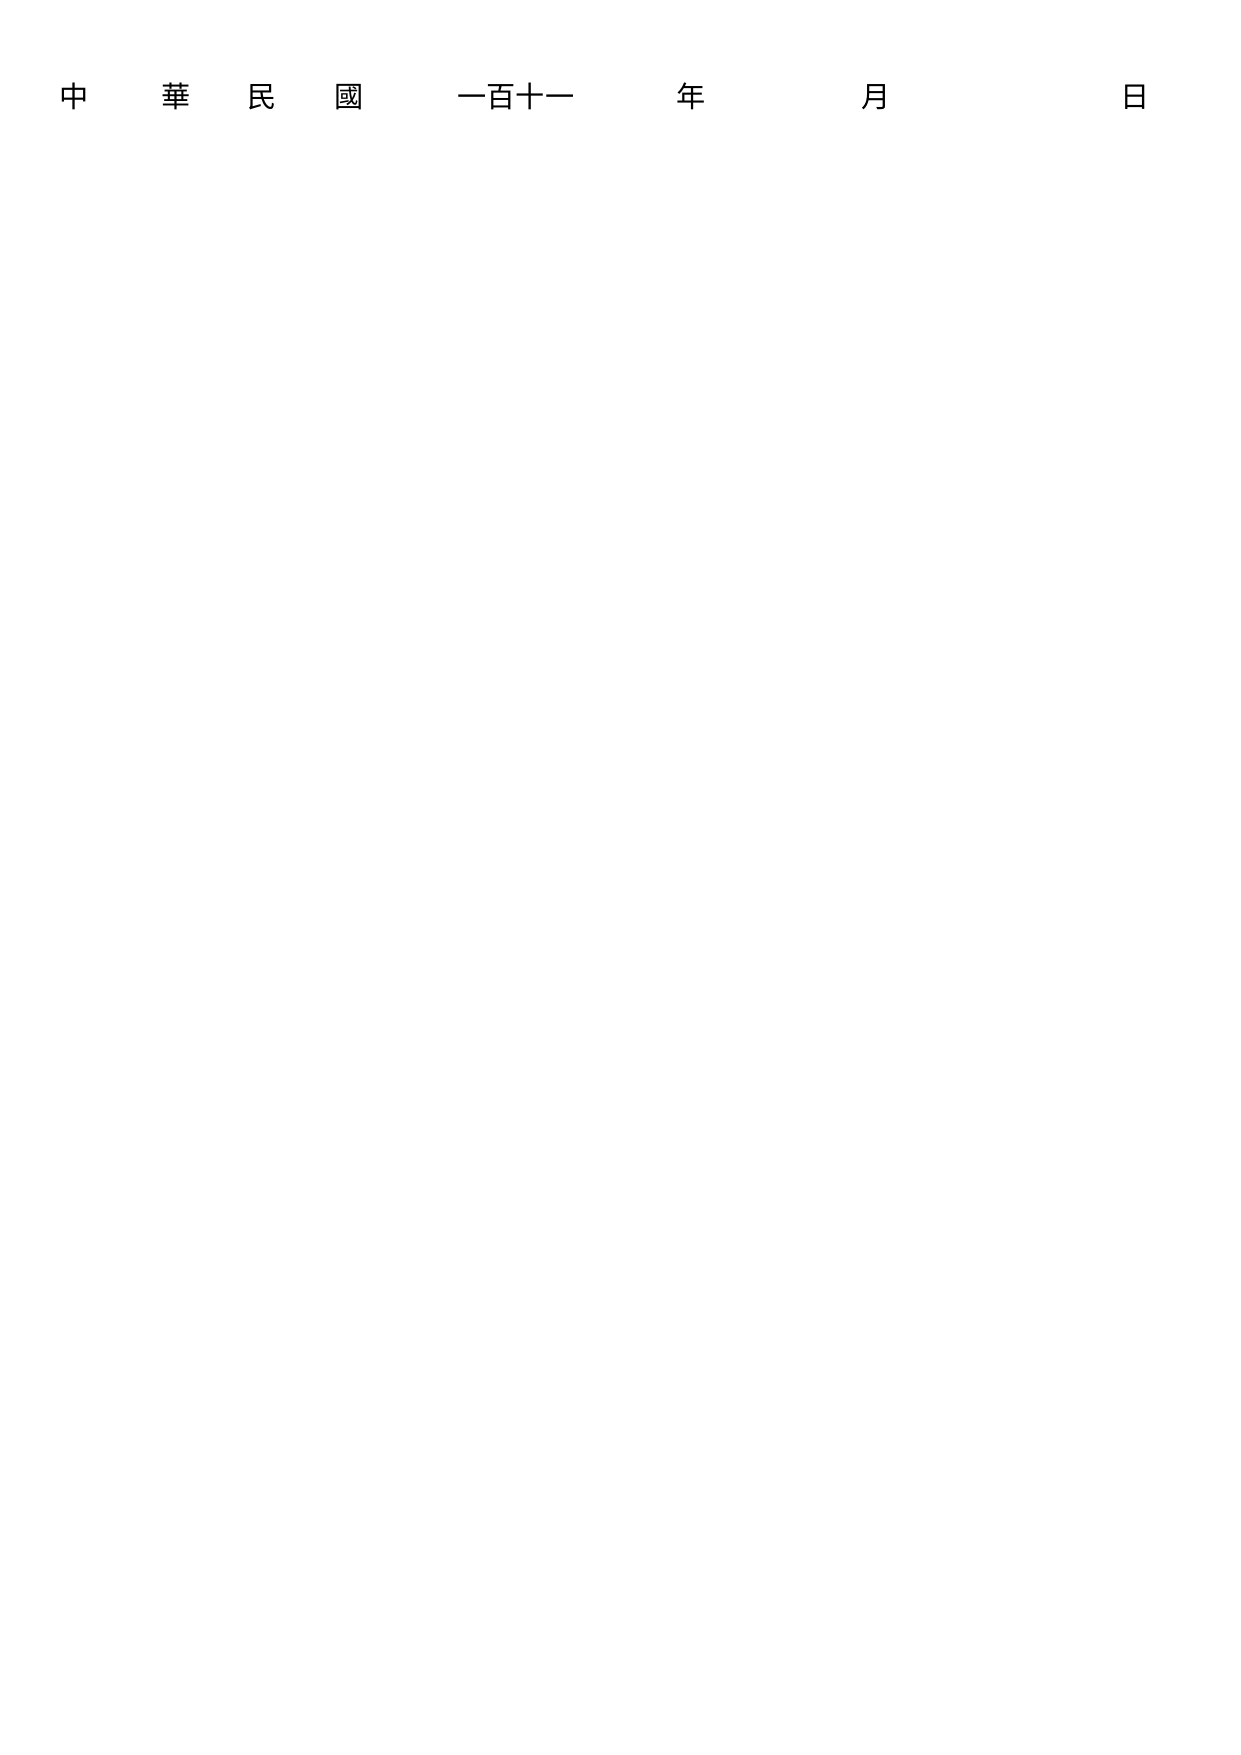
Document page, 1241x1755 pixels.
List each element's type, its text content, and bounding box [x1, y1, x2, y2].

subtitle 中 華 民 國 一百十一 年 月 日 [59, 74, 1167, 116]
